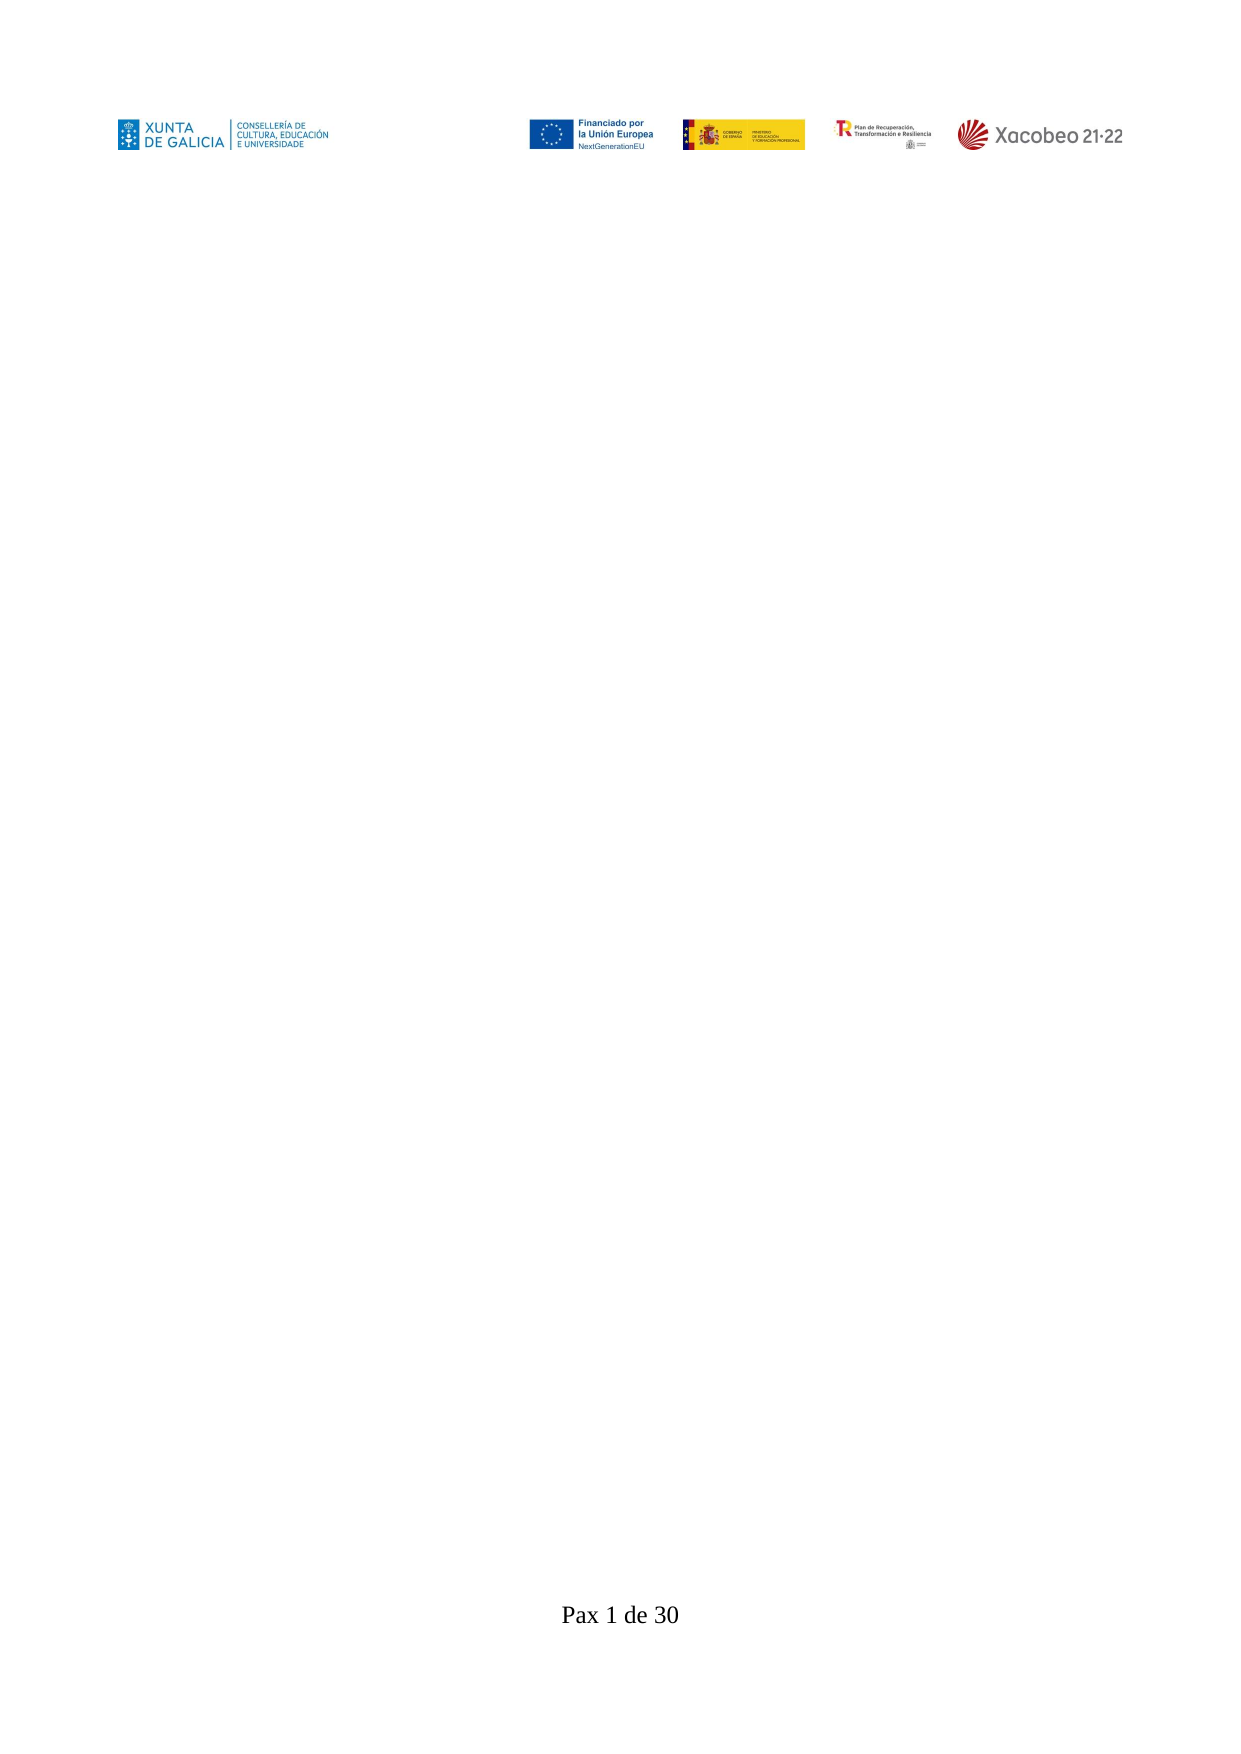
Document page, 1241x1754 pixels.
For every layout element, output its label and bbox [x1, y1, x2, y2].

picture [118, 118, 1123, 150]
